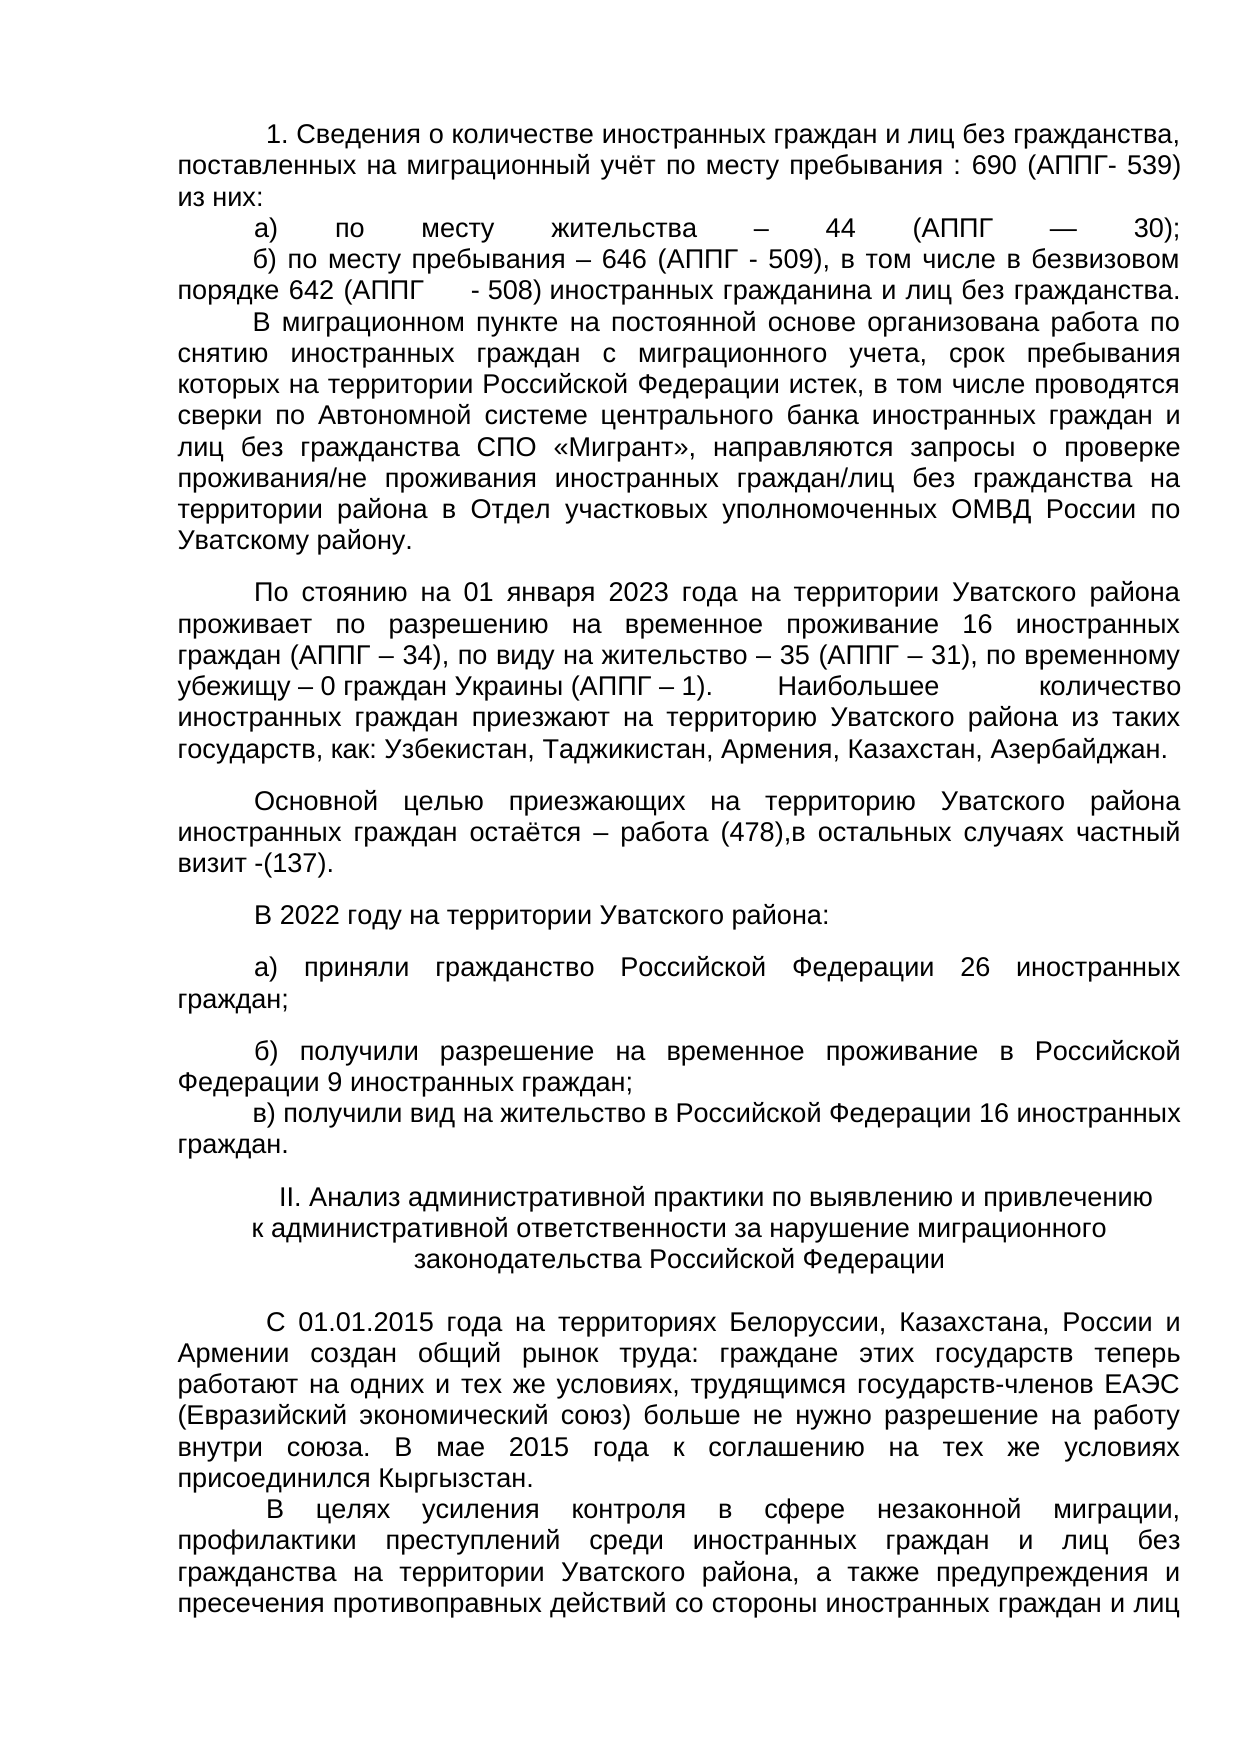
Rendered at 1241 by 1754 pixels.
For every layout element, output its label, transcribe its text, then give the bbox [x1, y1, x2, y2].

text С 01.01.2015 года на территориях Белоруссии, Казахстана, России и Армении создан общий рынок труда: граждане этих государств теперь работают на одних и тех же условиях, трудящимся государств-членов ЕАЭС (Евразийский экономический союз) больше не нужно разрешение на работу внутри союза. В мае 2015 года к соглашению на тех же условиях присоединился Кыргызстан. [177, 1306, 1181, 1493]
text 1. Сведения о количестве иностранных граждан и лиц без гражданства, поставленных на миграционный учёт по месту пребывания : 690 (АППГ- 539) из них: [177, 118, 1181, 212]
text б) получили разрешение на временное проживание в Российской Федерации 9 иностранных граждан; в) получили вид на жительство в Российской Федерации 16 иностранных граждан. [177, 1035, 1181, 1160]
text По стоянию на 01 января 2023 года на территории Уватского района проживает по разрешению на временное проживание 16 иностранных граждан (АППГ – 34), по виду на жительство – 35 (АППГ – 31), по временному убежищу – 0 граждан Украины (АППГ – 1). Наибольшее количество иностранных граждан приезжают на территорию Уватского района из таких государств, как: Узбекистан, Таджикистан, Армения, Казахстан, Азербайджан. [177, 576, 1181, 764]
text Основной целью приезжающих на территорию Уватского района иностранных граждан остаётся – работа (478),в остальных случаях частный визит -(137). [177, 785, 1181, 878]
text В целях усиления контроля в сфере незаконной миграции, профилактики преступлений среди иностранных граждан и лиц без гражданства на территории Уватского района, а также предупреждения и пресечения противоправных действий со стороны иностранных граждан и лиц [177, 1493, 1181, 1618]
text а) по месту жительства – 44 (АППГ — 30); б) по месту пребывания – 646 (АППГ - 509), в том числе в безвизовом порядке 642 (АППГ - 508) иностранных гражданина и лиц без гражданства. В миграционном пункте на постоянной основе организована работа по снятию иностранных граждан с миграционного учета, срок пребывания которых на территории Российской Федерации истек, в том числе проводятся сверки по Автономной системе центрального банка иностранных граждан и лиц без гражданства СПО «Мигрант», направляются запросы о проверке проживания/не проживания иностранных граждан/лиц без гражданства на территории района в Отдел участковых уполномоченных ОМВД России по Уватскому району. [177, 212, 1181, 556]
text В 2022 году на территории Уватского района: [177, 899, 1181, 931]
text а) приняли гражданство Российской Федерации 26 иностранных граждан; [177, 951, 1181, 1014]
text II. Анализ административной практики по выявлению и привлечению к административной ответственности за нарушение миграционного законодательства Российской Федерации [177, 1181, 1181, 1274]
